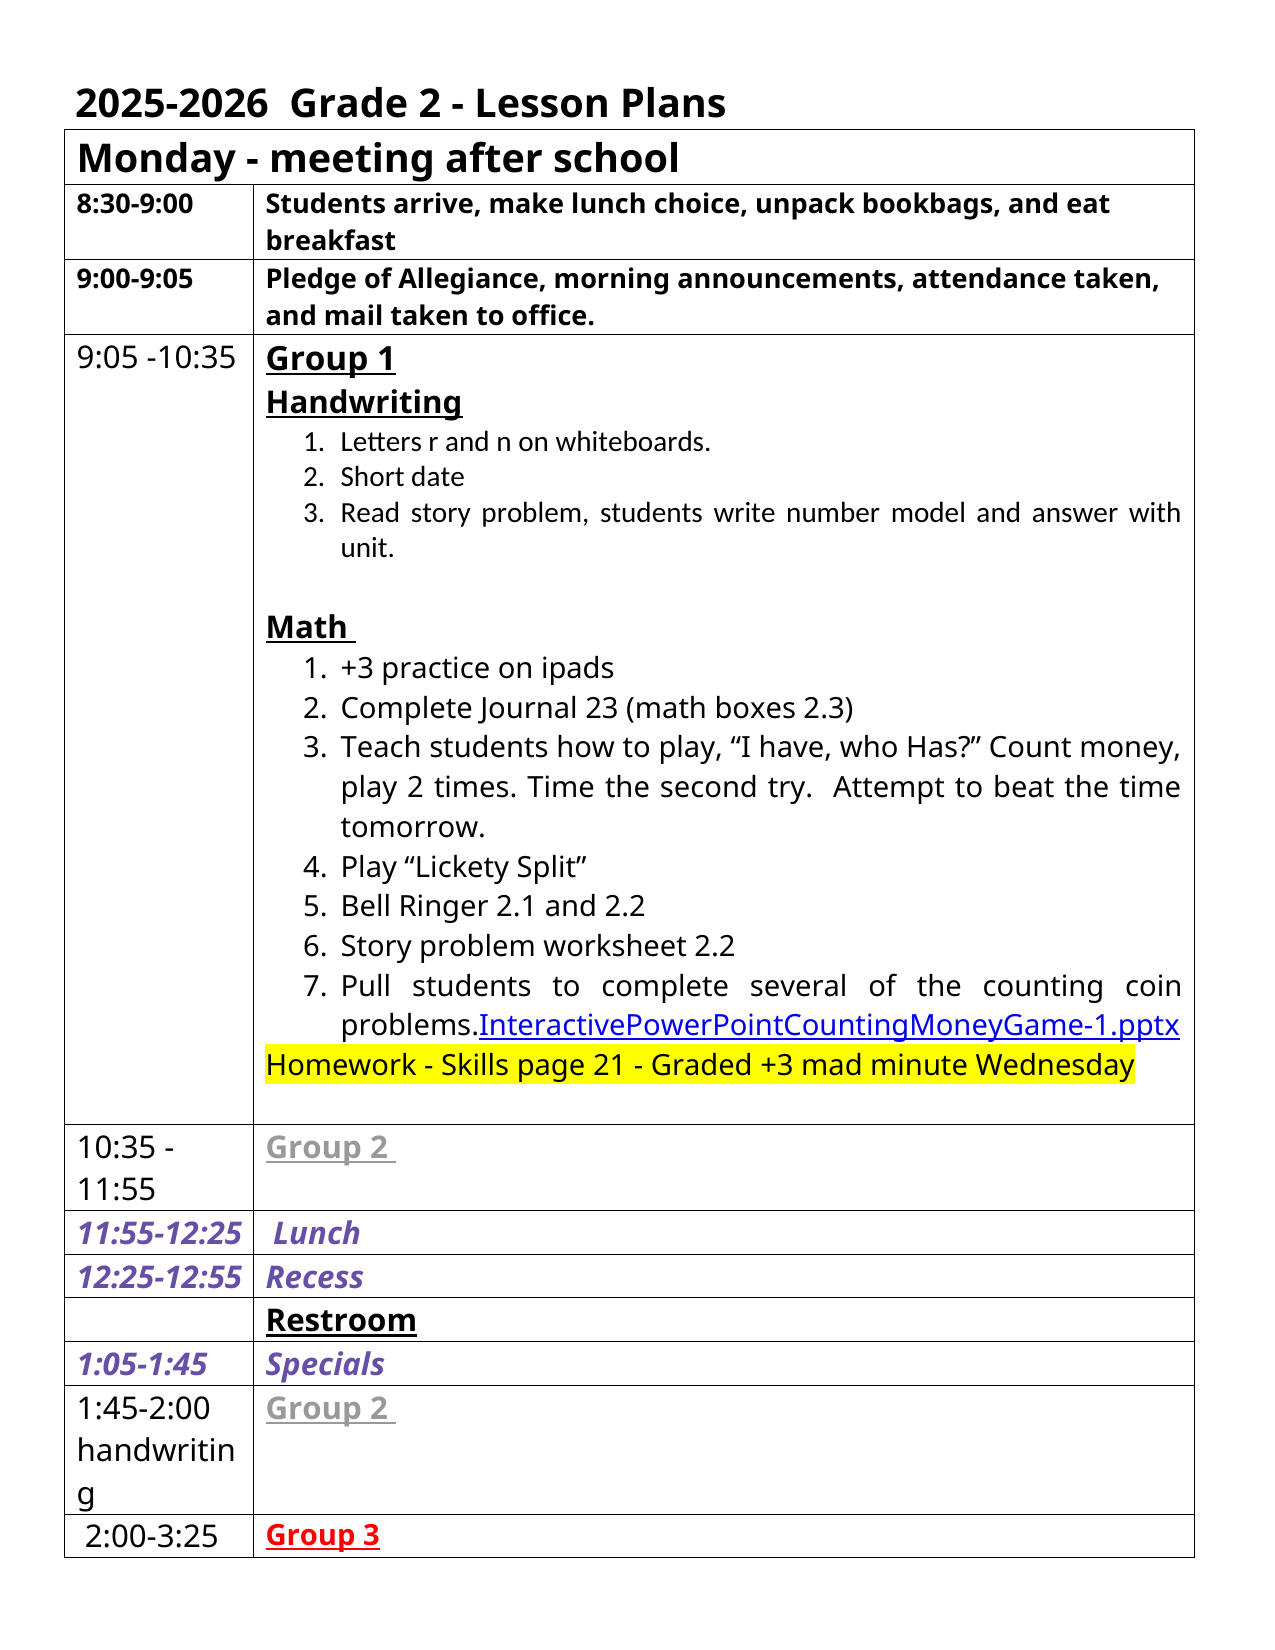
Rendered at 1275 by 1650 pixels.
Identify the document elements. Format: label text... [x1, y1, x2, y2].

table_header Monday - meeting after school [65, 130, 1194, 184]
table_cell Group 1 Handwriting Letters r and n on whiteboards. Short date Read story problem, students write number model and answer with unit. Math +3 practice on ipads Complete Journal 23 (math boxes 2.3) Teach students how to play, “I have, who Has?” Count money, play 2 times. Time the second try. Attempt to beat the time tomorrow. Play “Lickety Split” Bell Ringer 2.1 and 2.2 Story problem worksheet 2.2 Pull students to complete several of the counting coin problems.InteractivePowerPointCountingMoneyGame-1.pptx Homework - Skills page 21 - Graded +3 mad minute Wednesday [254, 335, 1194, 1124]
table_cell 10:35 -11:55 [65, 1125, 253, 1210]
table_cell Students arrive, make lunch choice, unpack bookbags, and eat breakfast [254, 185, 1194, 259]
table_cell Group 3 [254, 1515, 1194, 1557]
table_cell 11:55-12:25 [65, 1211, 253, 1253]
table_cell Pledge of Allegiance, morning announcements, attendance taken, and mail taken to office. [254, 260, 1194, 333]
table_cell Restroom [254, 1298, 1194, 1341]
table_cell 8:30-9:00 [65, 185, 253, 259]
table_cell Lunch [254, 1211, 1194, 1253]
table_cell Group 2 [254, 1125, 1194, 1210]
text 2025-2026 Grade 2 - Lesson Plans [75, 75, 1200, 129]
table_cell 1:45-2:00 handwriting [65, 1386, 253, 1513]
table_cell 9:05 -10:35 [65, 335, 253, 1124]
table_cell Recess [254, 1255, 1194, 1297]
table_cell 12:25-12:55 [65, 1255, 253, 1297]
table_cell 1:05-1:45 [65, 1342, 253, 1384]
table_cell 9:00-9:05 [65, 260, 253, 333]
table_cell 2:00-3:25 [65, 1515, 253, 1557]
table_cell Group 2 [254, 1386, 1194, 1513]
table_cell Specials [254, 1342, 1194, 1384]
table_cell [65, 1298, 253, 1341]
